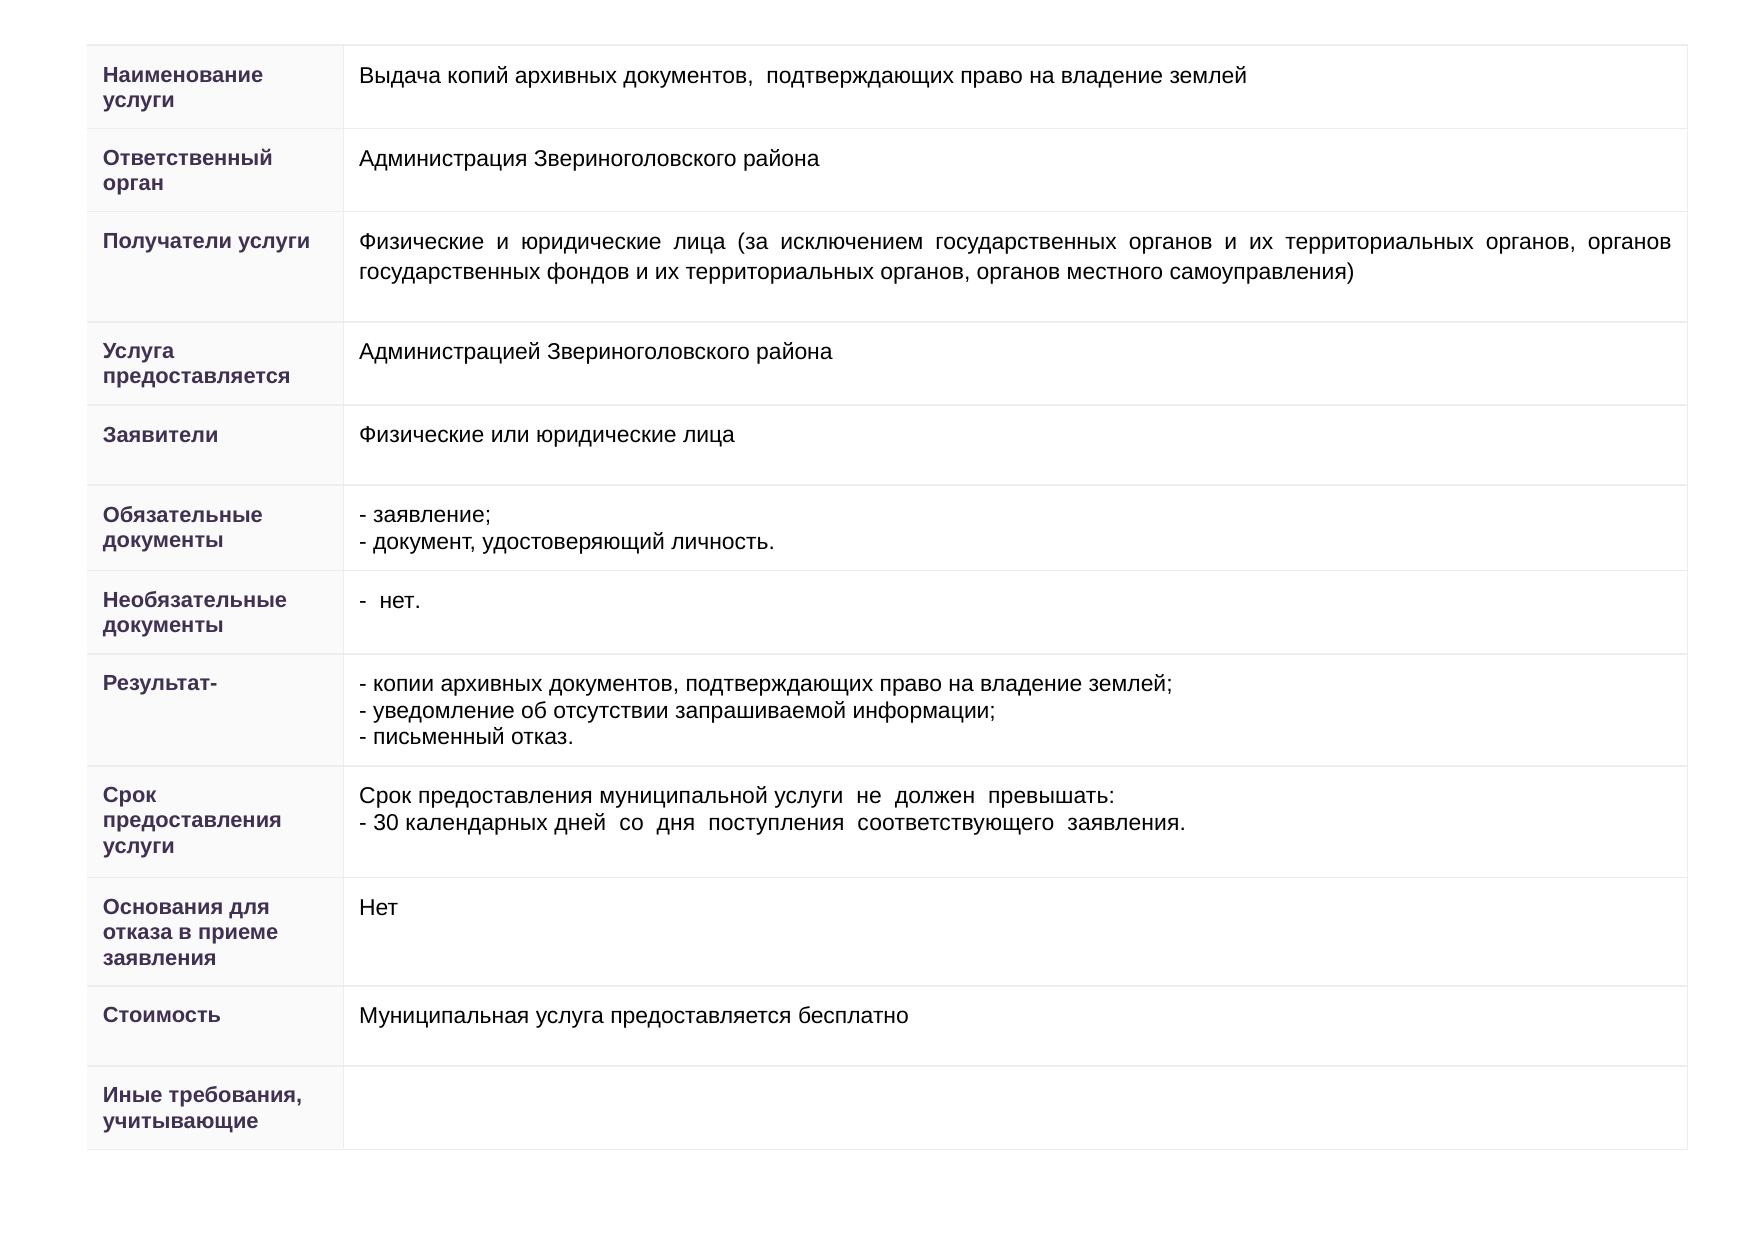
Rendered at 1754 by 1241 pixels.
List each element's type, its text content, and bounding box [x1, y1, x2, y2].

table_cell Получатели услуги [87, 212, 343, 321]
table_cell Нет [344, 878, 1687, 985]
table_cell Администрация Звериноголовского района [344, 129, 1687, 211]
table_cell Физические и юридические лица (за исключением государственных органов и их территориальных органов, органов государственных фондов и их территориальных органов, органов местного самоуправления) [344, 212, 1687, 321]
table_cell Обязательные документы [87, 486, 343, 570]
table_cell Необязательные документы [87, 571, 343, 653]
table_cell Ответственный орган [87, 129, 343, 211]
table_cell Администрацией Звериноголовского района [344, 323, 1687, 404]
table_cell Иные требования, учитывающие [87, 1067, 343, 1148]
table_cell Основания для отказа в приеме заявления [87, 878, 343, 985]
table_cell - копии архивных документов, подтверждающих право на владение землей; - уведомление об отсутствии запрашиваемой информации; - письменный отказ. [344, 655, 1687, 765]
table_cell Срок предоставления услуги [87, 767, 343, 877]
table_cell - нет. [344, 571, 1687, 653]
table_header Наименование услуги [87, 46, 343, 128]
table_cell Заявители [87, 406, 343, 484]
table_cell Результат- [87, 655, 343, 765]
table_cell Услуга предоставляется [87, 323, 343, 404]
table_cell Муниципальная услуга предоставляется бесплатно [344, 987, 1687, 1065]
table_cell - заявление; - документ, удостоверяющий личность. [344, 486, 1687, 570]
table_cell Срок предоставления муниципальной услуги не должен превышать: - 30 календарных дней со дня поступления соответствующего заявления. [344, 767, 1687, 877]
table_cell [344, 1067, 1687, 1148]
table_cell Стоимость [87, 987, 343, 1065]
table_cell Физические или юридические лица [344, 406, 1687, 484]
table_header Выдача копий архивных документов, подтверждающих право на владение землей [344, 46, 1687, 128]
